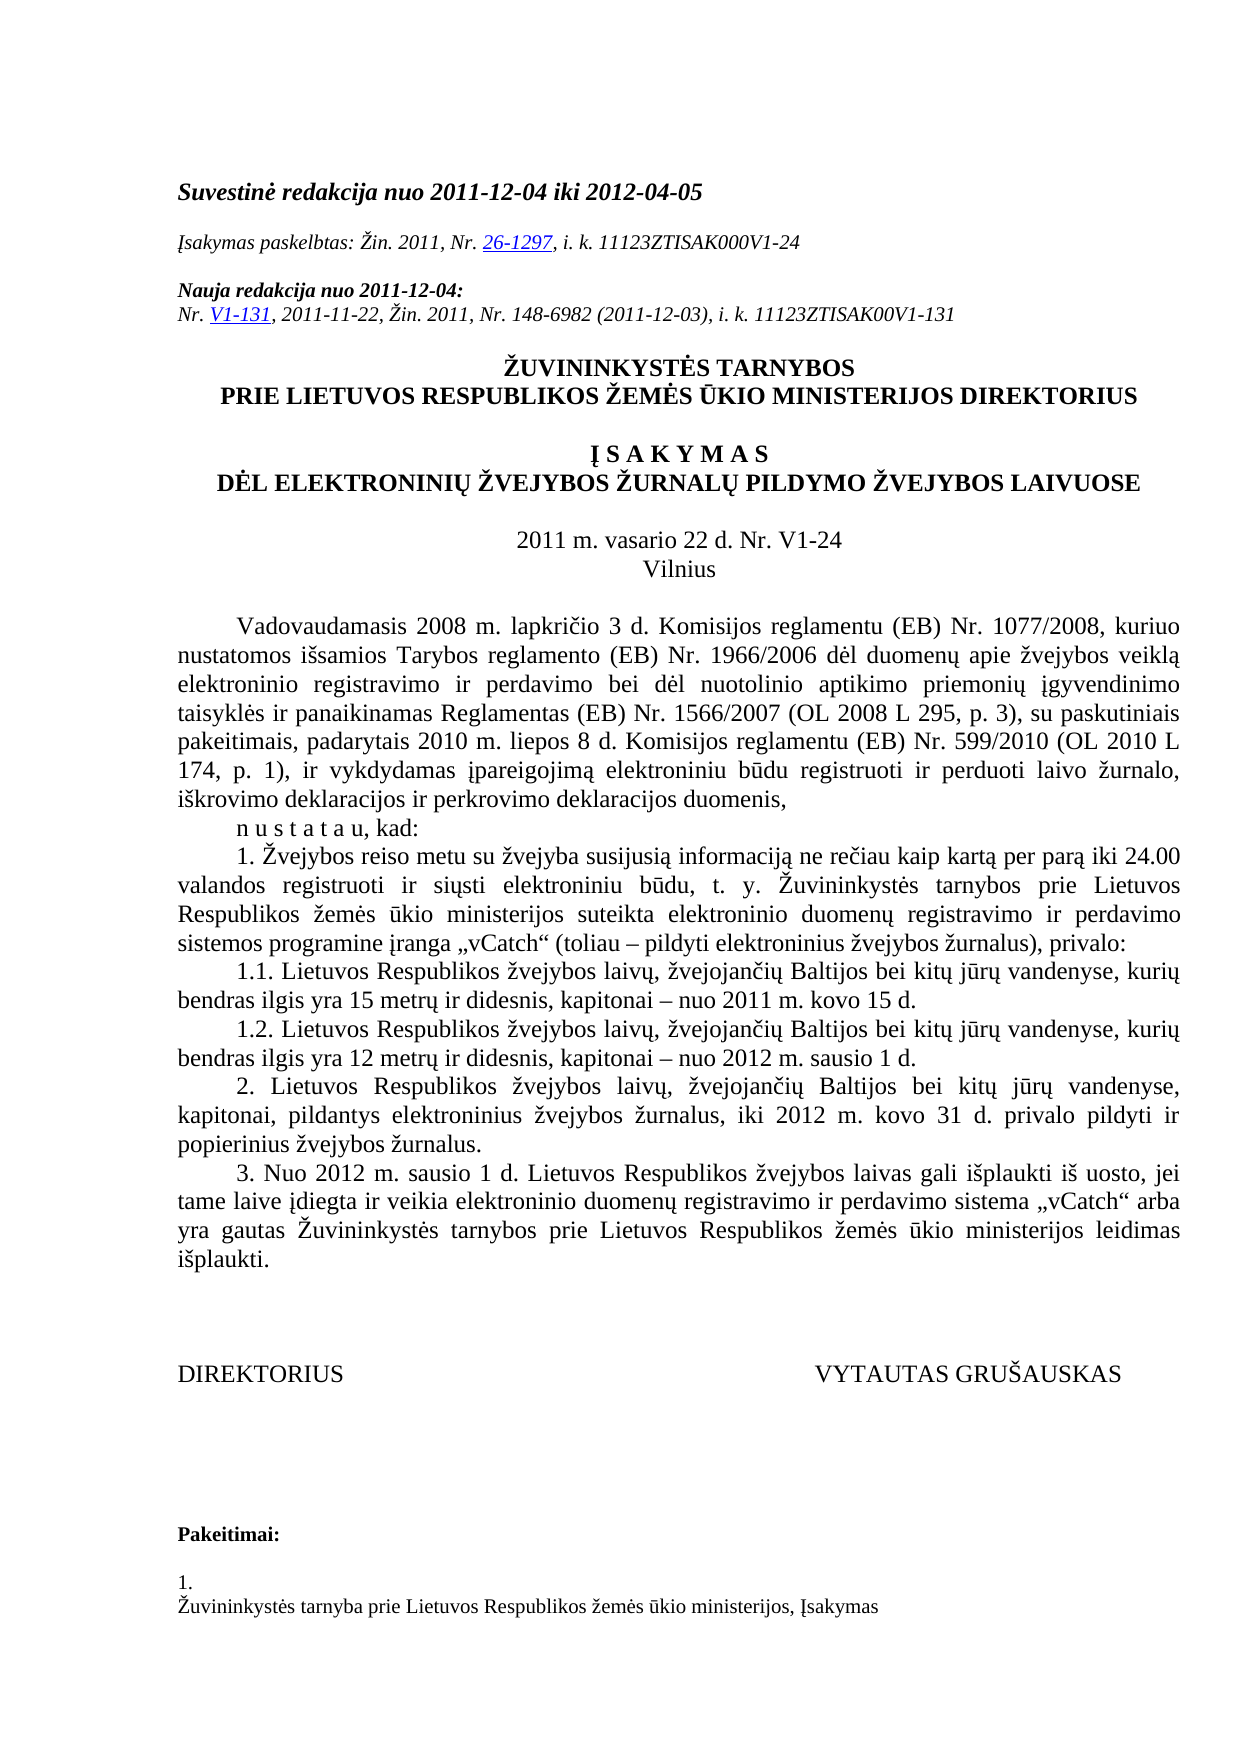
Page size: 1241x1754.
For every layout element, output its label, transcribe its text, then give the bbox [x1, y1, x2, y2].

text 1. Žvejybos reiso metu su žvejyba susijusią informaciją ne rečiau kaip kartą per parą iki 24.00 valandos registruoti ir siųsti elektroniniu būdu, t. y. Žuvininkystės tarnybos prie Lietuvos Respublikos žemės ūkio ministerijos suteikta elektroninio duomenų registravimo ir perdavimo sistemos programine įranga „vCatch“ (toliau – pildyti elektroninius žvejybos žurnalus), privalo: [177, 841, 1181, 956]
text Nr. V1-131, 2011-11-22, Žin. 2011, Nr. 148-6982 (2011-12-03), i. k. 11123ZTISAK00V1-131 [177, 302, 1181, 326]
text 2. Lietuvos Respublikos žvejybos laivų, žvejojančių Baltijos bei kitų jūrų vandenyse, kapitonai, pildantys elektroninius žvejybos žurnalus, iki 2012 m. kovo 31 d. privalo pildyti ir popierinius žvejybos žurnalus. [177, 1071, 1181, 1158]
text ĮSAKYMAS [177, 439, 1181, 468]
text nustatau, kad: [177, 813, 1181, 841]
text 1.2. Lietuvos Respublikos žvejybos laivų, žvejojančių Baltijos bei kitų jūrų vandenyse, kurių bendras ilgis yra 12 metrų ir didesnis, kapitonai – nuo 2012 m. sausio 1 d. [177, 1014, 1181, 1071]
text Nauja redakcija nuo 2011-12-04: [177, 278, 1181, 302]
text 1.1. Lietuvos Respublikos žvejybos laivų, žvejojančių Baltijos bei kitų jūrų vandenyse, kurių bendras ilgis yra 15 metrų ir didesnis, kapitonai – nuo 2011 m. kovo 15 d. [177, 956, 1181, 1014]
text Suvestinė redakcija nuo 2011-12-04 iki 2012-04-05 [177, 177, 1181, 206]
text Vadovaudamasis 2008 m. lapkričio 3 d. Komisijos reglamentu (EB) Nr. 1077/2008, kuriuo nustatomos išsamios Tarybos reglamento (EB) Nr. 1966/2006 dėl duomenų apie žvejybos veiklą elektroninio registravimo ir perdavimo bei dėl nuotolinio aptikimo priemonių įgyvendinimo taisyklės ir panaikinamas Reglamentas (EB) Nr. 1566/2007 (OL 2008 L 295, p. 3), su paskutiniais pakeitimais, padarytais 2010 m. liepos 8 d. Komisijos reglamentu (EB) Nr. 599/2010 (OL 2010 L 174, p. 1), ir vykdydamas įpareigojimą elektroniniu būdu registruoti ir perduoti laivo žurnalo, iškrovimo deklaracijos ir perkrovimo deklaracijos duomenis, [177, 611, 1181, 813]
text Įsakymas paskelbtas: Žin. 2011, Nr. 26-1297, i. k. 11123ZTISAK000V1-24 [177, 230, 1181, 254]
text Žuvininkystės tarnyba prie Lietuvos Respublikos žemės ūkio ministerijos, Įsakymas [177, 1594, 1181, 1618]
text ŽUVININKYSTĖS TARNYBOS [177, 353, 1181, 381]
text 3. Nuo 2012 m. sausio 1 d. Lietuvos Respublikos žvejybos laivas gali išplaukti iš uosto, jei tame laive įdiegta ir veikia elektroninio duomenų registravimo ir perdavimo sistema „vCatch“ arba yra gautas Žuvininkystės tarnybos prie Lietuvos Respublikos žemės ūkio ministerijos leidimas išplaukti. [177, 1158, 1181, 1273]
text Vilnius [177, 554, 1181, 583]
text PRIE LIETUVOS RESPUBLIKOS ŽEMĖS ŪKIO MINISTERIJOS DIREKTORIUS [177, 381, 1181, 410]
text 1. [177, 1570, 1181, 1594]
text Direktorius Vytautas Grušauskas [177, 1359, 1181, 1388]
text DĖL ELEKTRONINIŲ ŽVEJYBOS ŽURNALŲ PILDYMO ŽVEJYBOS LAIVUOSE [177, 468, 1181, 496]
text Pakeitimai: [177, 1522, 1181, 1546]
text 2011 m. vasario 22 d. Nr. V1-24 [177, 525, 1181, 554]
